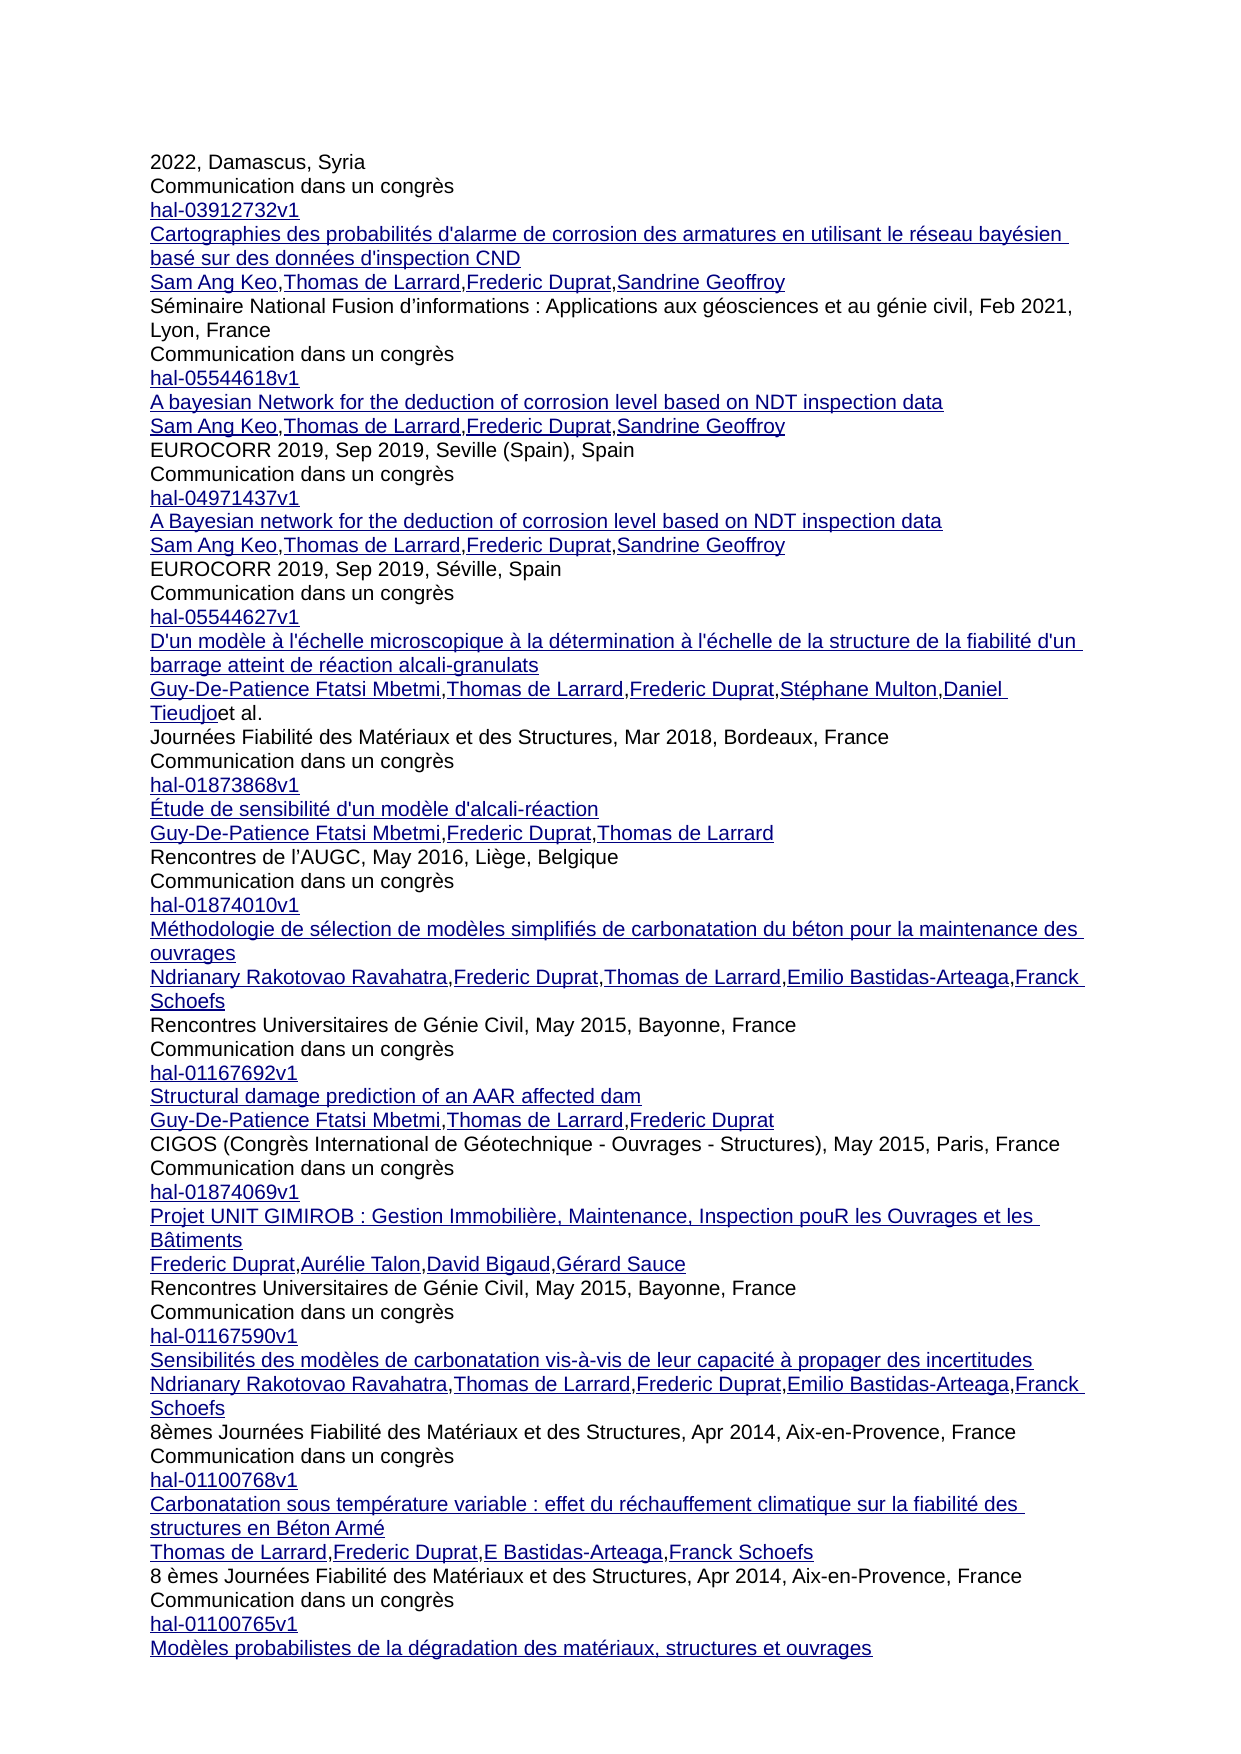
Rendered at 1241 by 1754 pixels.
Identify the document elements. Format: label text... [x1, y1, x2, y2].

table_cell Sensibilités des modèles de carbonatation vis-à-vis de leur capacité à propager des incertitudes Ndrianary Rakotovao Ravahatra,Thomas de Larrard,Frederic Duprat,Emilio Bastidas-Arteaga,Franck Schoefs 8èmes Journées Fiabilité des Matériaux et des Structures, Apr 2014, Aix-en-Provence, France Communication dans un congrès hal-01100768v1 [150, 1348, 1090, 1492]
table_cell D'un modèle à l'échelle microscopique à la détermination à l'échelle de la structure de la fiabilité d'un barrage atteint de réaction alcali-granulats Guy-De-Patience Ftatsi Mbetmi,Thomas de Larrard,Frederic Duprat,Stéphane Multon,Daniel Tieudjoet al. Journées Fiabilité des Matériaux et des Structures, Mar 2018, Bordeaux, France Communication dans un congrès hal-01873868v1 [150, 629, 1090, 797]
table_cell Carbonatation sous température variable : effet du réchauffement climatique sur la fiabilité des structures en Béton Armé Thomas de Larrard,Frederic Duprat,E Bastidas-Arteaga,Franck Schoefs 8 èmes Journées Fiabilité des Matériaux et des Structures, Apr 2014, Aix-en-Provence, France Communication dans un congrès hal-01100765v1 [150, 1492, 1090, 1635]
table_cell A bayesian Network for the deduction of corrosion level based on NDT inspection data Sam Ang Keo,Thomas de Larrard,Frederic Duprat,Sandrine Geoffroy EUROCORR 2019, Sep 2019, Seville (Spain), Spain Communication dans un congrès hal-04971437v1 [150, 390, 1090, 509]
table_cell Structural damage prediction of an AAR affected dam Guy-De-Patience Ftatsi Mbetmi,Thomas de Larrard,Frederic Duprat CIGOS (Congrès International de Géotechnique - Ouvrages - Structures), May 2015, Paris, France Communication dans un congrès hal-01874069v1 [150, 1084, 1090, 1204]
table_cell Cartographies des probabilités d'alarme de corrosion des armatures en utilisant le réseau bayésien basé sur des données d'inspection CND Sam Ang Keo,Thomas de Larrard,Frederic Duprat,Sandrine Geoffroy Séminaire National Fusion d’informations : Applications aux géosciences et au génie civil, Feb 2021, Lyon, France Communication dans un congrès hal-05544618v1 [150, 222, 1090, 389]
table_cell Modèles probabilistes de la dégradation des matériaux, structures et ouvrages [150, 1635, 1090, 1659]
table_cell 2022, Damascus, Syria Communication dans un congrès hal-03912732v1 [150, 150, 1090, 222]
table_cell Projet UNIT GIMIROB : Gestion Immobilière, Maintenance, Inspection pouR les Ouvrages et les Bâtiments Frederic Duprat,Aurélie Talon,David Bigaud,Gérard Sauce Rencontres Universitaires de Génie Civil, May 2015, Bayonne, France Communication dans un congrès hal-01167590v1 [150, 1204, 1090, 1348]
table_cell A Bayesian network for the deduction of corrosion level based on NDT inspection data Sam Ang Keo,Thomas de Larrard,Frederic Duprat,Sandrine Geoffroy EUROCORR 2019, Sep 2019, Séville, Spain Communication dans un congrès hal-05544627v1 [150, 509, 1090, 629]
table_cell Étude de sensibilité d'un modèle d'alcali-réaction Guy-De-Patience Ftatsi Mbetmi,Frederic Duprat,Thomas de Larrard Rencontres de l’AUGC, May 2016, Liège, Belgique Communication dans un congrès hal-01874010v1 [150, 797, 1090, 917]
table_cell Méthodologie de sélection de modèles simplifiés de carbonatation du béton pour la maintenance des ouvrages Ndrianary Rakotovao Ravahatra,Frederic Duprat,Thomas de Larrard,Emilio Bastidas-Arteaga,Franck Schoefs Rencontres Universitaires de Génie Civil, May 2015, Bayonne, France Communication dans un congrès hal-01167692v1 [150, 917, 1090, 1084]
